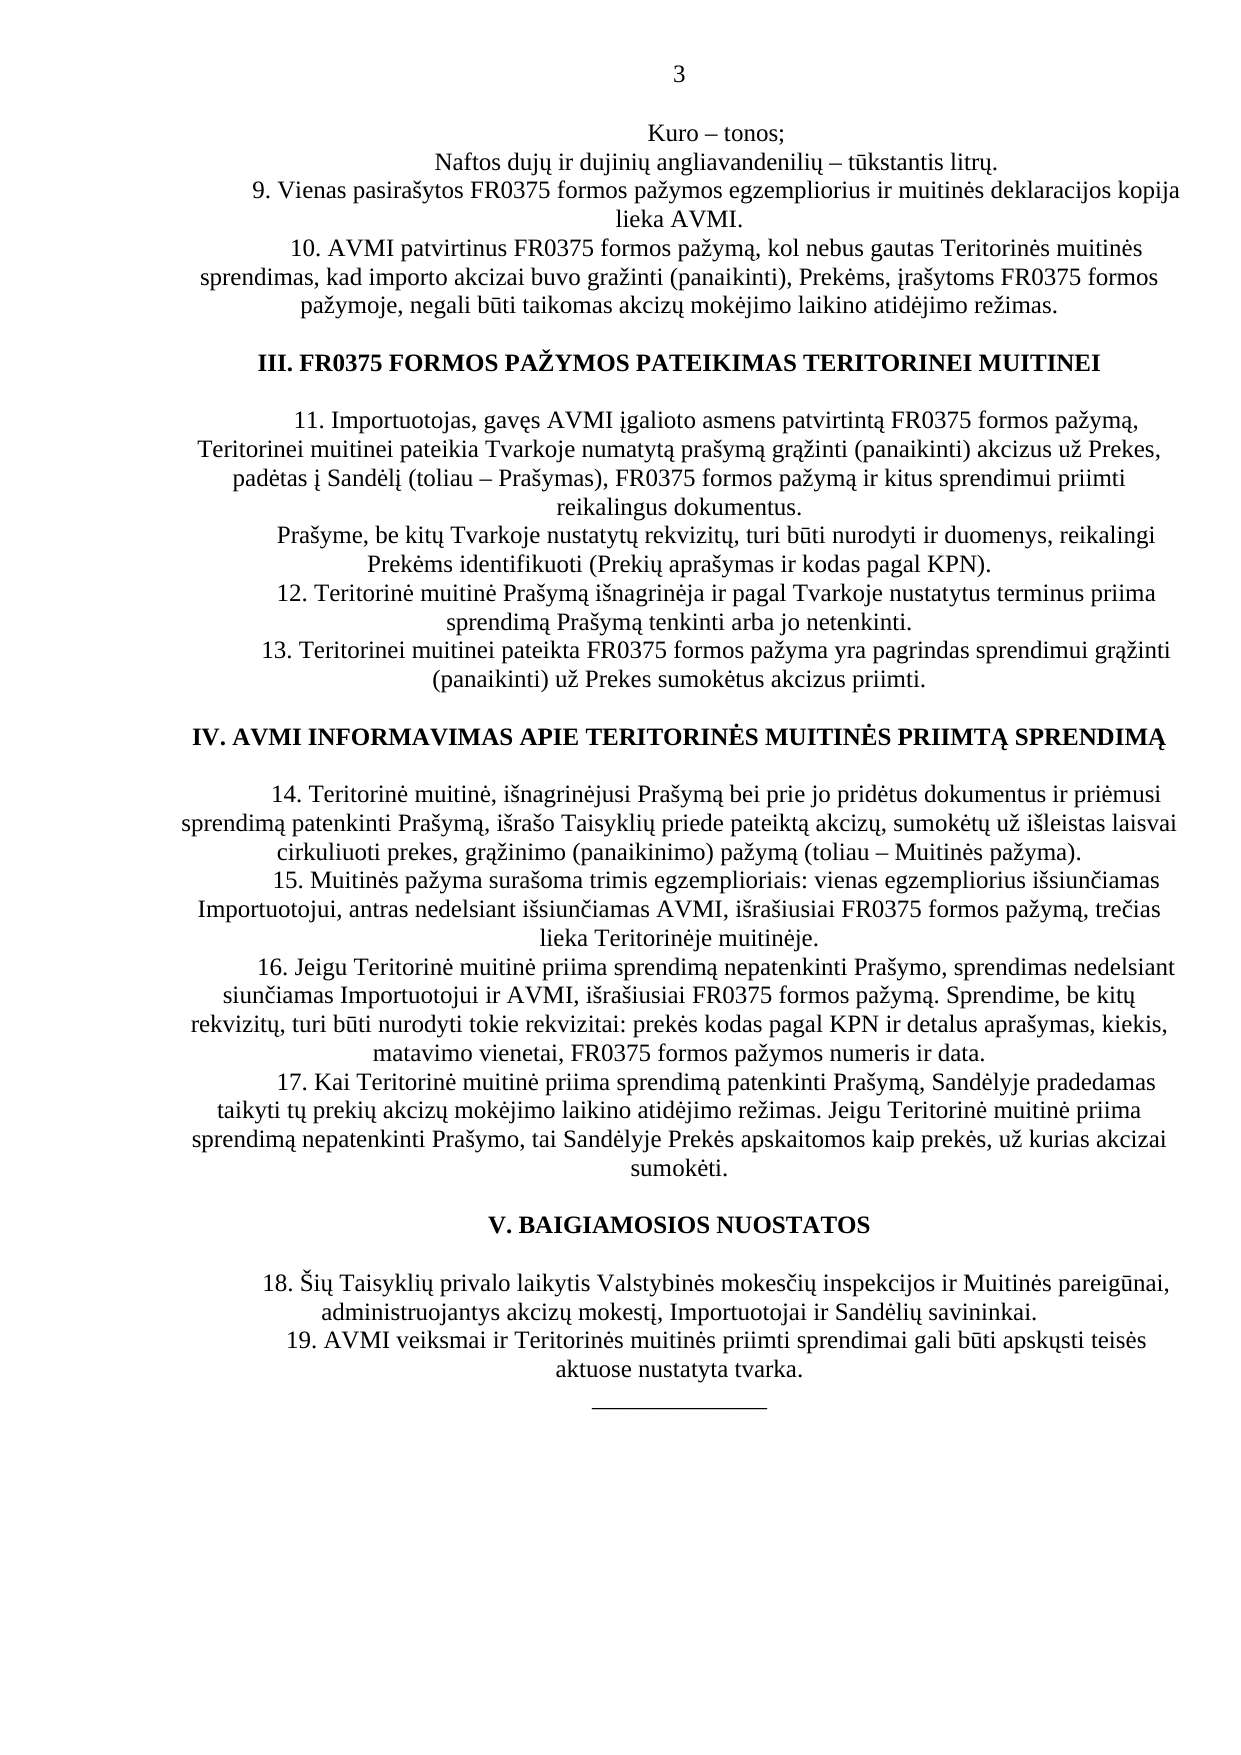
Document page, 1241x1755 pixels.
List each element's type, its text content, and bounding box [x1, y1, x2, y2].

text ______________ [177, 1383, 1181, 1412]
text 19. AVMI veiksmai ir Teritorinės muitinės priimti sprendimai gali būti apskųsti teisės aktuose nustatyta tvarka. [177, 1326, 1181, 1383]
text Kuro – tonos; [177, 118, 1181, 147]
text 17. Kai Teritorinė muitinė priima sprendimą patenkinti Prašymą, Sandėlyje pradedamas taikyti tų prekių akcizų mokėjimo laikino atidėjimo režimas. Jeigu Teritorinė muitinė priima sprendimą nepatenkinti Prašymo, tai Sandėlyje Prekės apskaitomos kaip prekės, už kurias akcizai sumokėti. [177, 1067, 1181, 1182]
text III. FR0375 FORMOS PAŽYMOS PATEIKIMAS TERITORINEI MUITINEI [177, 348, 1181, 377]
text IV. AVMI INFORMAVIMAS APIE TERITORINĖS MUITINĖS PRIIMTĄ SPRENDIMĄ [177, 722, 1181, 751]
text 9. Vienas pasirašytos FR0375 formos pažymos egzempliorius ir muitinės deklaracijos kopija lieka AVMI. [177, 176, 1181, 233]
text 14. Teritorinė muitinė, išnagrinėjusi Prašymą bei prie jo pridėtus dokumentus ir priėmusi sprendimą patenkinti Prašymą, išrašo Taisyklių priede pateiktą akcizų, sumokėtų už išleistas laisvai cirkuliuoti prekes, grąžinimo (panaikinimo) pažymą (toliau – Muitinės pažyma). [177, 779, 1181, 866]
text Naftos dujų ir dujinių angliavandenilių – tūkstantis litrų. [177, 147, 1181, 176]
text V. BAIGIAMOSIOS NUOSTATOS [177, 1211, 1181, 1239]
text 18. Šių Taisyklių privalo laikytis Valstybinės mokesčių inspekcijos ir Muitinės pareigūnai, administruojantys akcizų mokestį, Importuotojai ir Sandėlių savininkai. [177, 1268, 1181, 1326]
text 10. AVMI patvirtinus FR0375 formos pažymą, kol nebus gautas Teritorinės muitinės sprendimas, kad importo akcizai buvo gražinti (panaikinti), Prekėms, įrašytoms FR0375 formos pažymoje, negali būti taikomas akcizų mokėjimo laikino atidėjimo režimas. [177, 233, 1181, 319]
text Prašyme, be kitų Tvarkoje nustatytų rekvizitų, turi būti nurodyti ir duomenys, reikalingi Prekėms identifikuoti (Prekių aprašymas ir kodas pagal KPN). [177, 521, 1181, 578]
text 13. Teritorinei muitinei pateikta FR0375 formos pažyma yra pagrindas sprendimui grąžinti (panaikinti) už Prekes sumokėtus akcizus priimti. [177, 636, 1181, 693]
text 15. Muitinės pažyma surašoma trimis egzemplioriais: vienas egzempliorius išsiunčiamas Importuotojui, antras nedelsiant išsiunčiamas AVMI, išrašiusiai FR0375 formos pažymą, trečias lieka Teritorinėje muitinėje. [177, 866, 1181, 952]
text 16. Jeigu Teritorinė muitinė priima sprendimą nepatenkinti Prašymo, sprendimas nedelsiant siunčiamas Importuotojui ir AVMI, išrašiusiai FR0375 formos pažymą. Sprendime, be kitų rekvizitų, turi būti nurodyti tokie rekvizitai: prekės kodas pagal KPN ir detalus aprašymas, kiekis, matavimo vienetai, FR0375 formos pažymos numeris ir data. [177, 952, 1181, 1067]
text 12. Teritorinė muitinė Prašymą išnagrinėja ir pagal Tvarkoje nustatytus terminus priima sprendimą Prašymą tenkinti arba jo netenkinti. [177, 578, 1181, 636]
text 11. Importuotojas, gavęs AVMI įgalioto asmens patvirtintą FR0375 formos pažymą, Teritorinei muitinei pateikia Tvarkoje numatytą prašymą grąžinti (panaikinti) akcizus už Prekes, padėtas į Sandėlį (toliau – Prašymas), FR0375 formos pažymą ir kitus sprendimui priimti reikalingus dokumentus. [177, 406, 1181, 521]
